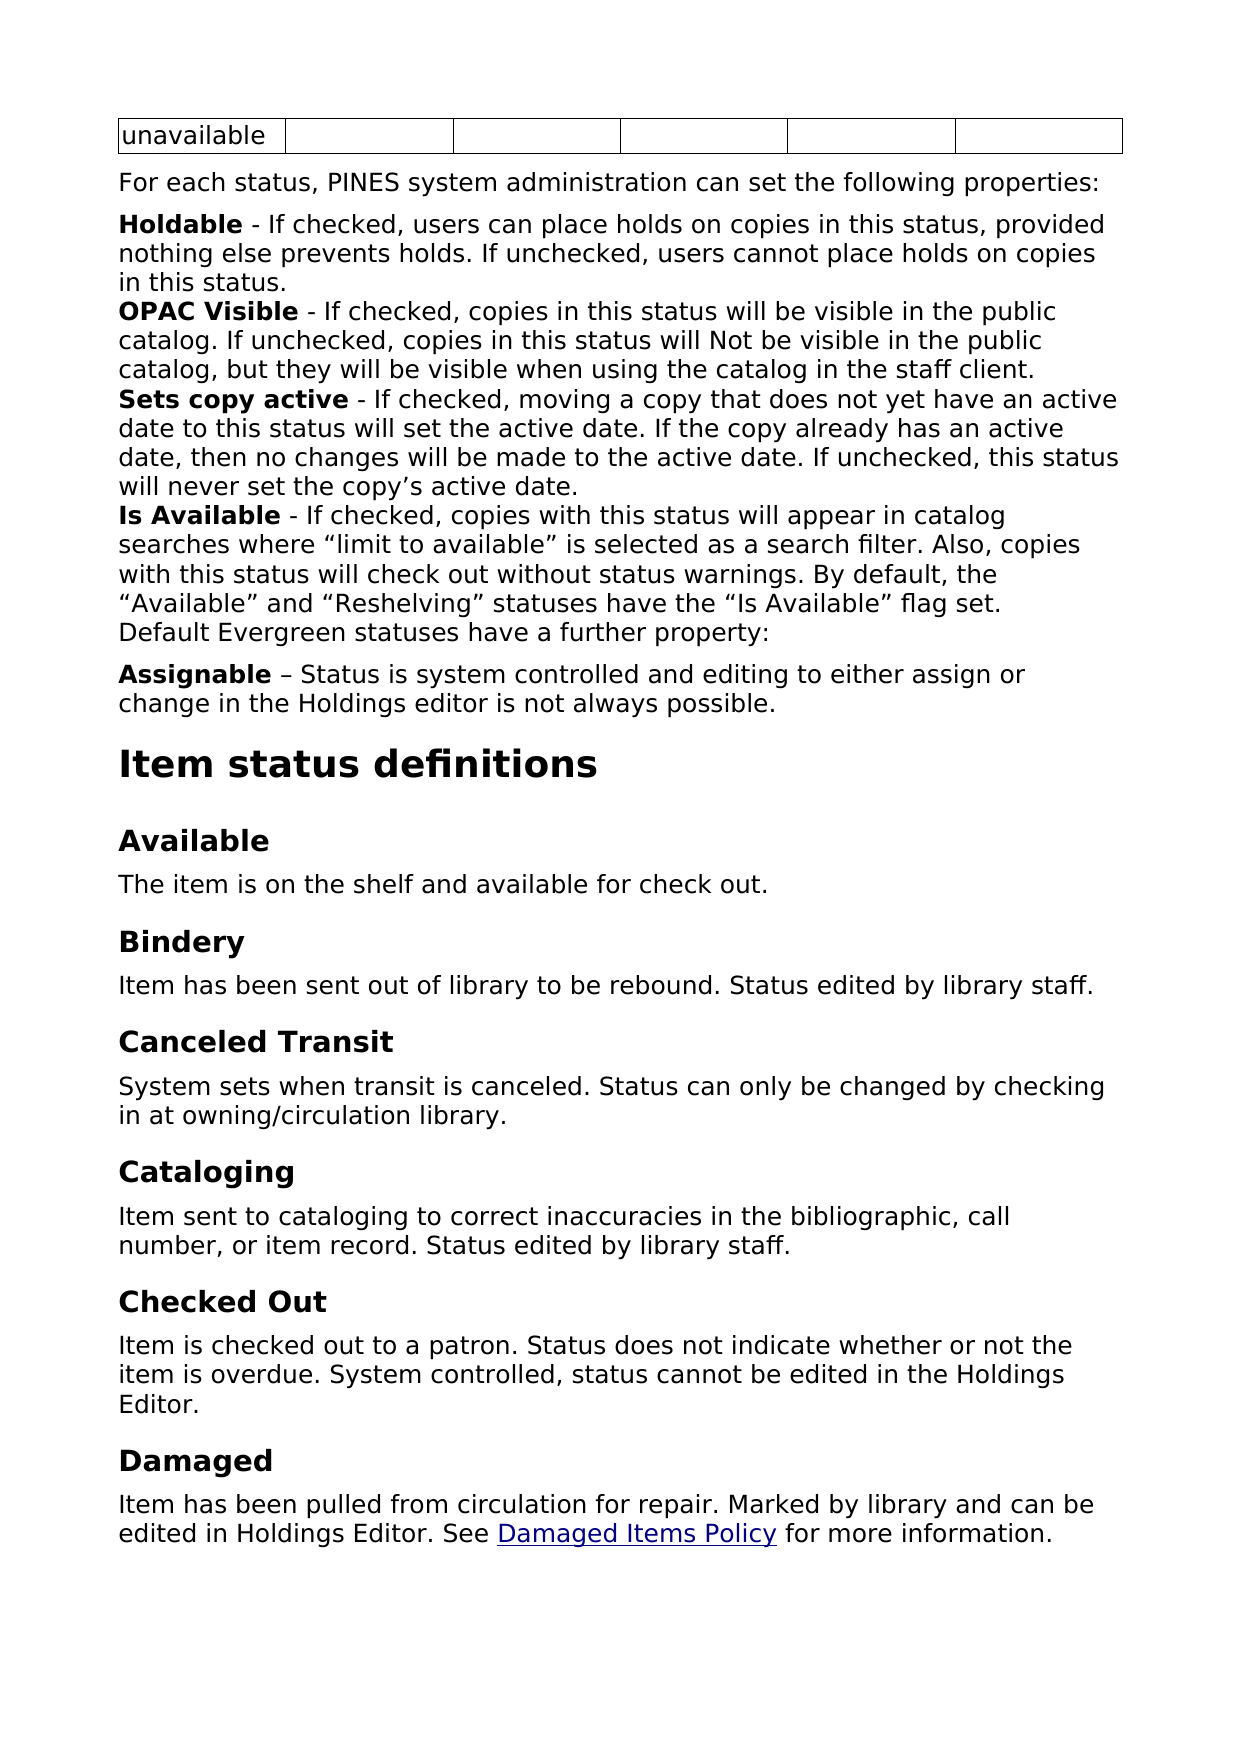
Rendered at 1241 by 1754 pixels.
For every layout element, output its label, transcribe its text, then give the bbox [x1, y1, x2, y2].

text For each status, PINES system administration can set the following properties: [118, 168, 1122, 197]
text Is Available - If checked, copies with this status will appear in catalog searches where “limit to available” is selected as a search filter. Also, copies with this status will check out without status warnings. By default, the “Available” and “Reshelving” statuses have the “Is Available” flag set. [118, 501, 1122, 618]
subtitle Damaged [118, 1444, 1122, 1478]
subtitle Checked Out [118, 1285, 1122, 1319]
text Item has been sent out of library to be rebound. Status edited by library staff. [118, 971, 1122, 1001]
table_cell [286, 119, 453, 153]
subtitle Bindery [118, 925, 1122, 959]
text Assignable – Status is system controlled and editing to either assign or change in the Holdings editor is not always possible. [118, 660, 1122, 718]
table_cell [788, 119, 955, 153]
text OPAC Visible - If checked, copies in this status will be visible in the public catalog. If unchecked, copies in this status will Not be visible in the public catalog, but they will be visible when using the catalog in the staff client. [118, 297, 1122, 385]
subtitle Canceled Transit [118, 1026, 1122, 1059]
table_cell [956, 119, 1122, 153]
subtitle Cataloging [118, 1155, 1122, 1189]
table_cell [454, 119, 620, 153]
text Item sent to cataloging to correct inaccuracies in the bibliographic, call number, or item record. Status edited by library staff. [118, 1202, 1122, 1260]
table_cell [621, 119, 787, 153]
text Default Evergreen statuses have a further property: [118, 618, 1122, 647]
text System sets when transit is canceled. Status can only be changed by checking in at owning/circulation library. [118, 1072, 1122, 1130]
text Item is checked out to a patron. Status does not indicate whether or not the item is overdue. System controlled, status cannot be edited in the Holdings Editor. [118, 1332, 1122, 1419]
table_cell unavailable [119, 119, 285, 153]
text Holdable - If checked, users can place holds on copies in this status, provided nothing else prevents holds. If unchecked, users cannot place holds on copies in this status. [118, 210, 1122, 297]
text The item is on the shelf and available for check out. [118, 871, 1122, 900]
text Item has been pulled from circulation for repair. Marked by library and can be edited in Holdings Editor. See Damaged Items Policy for more information. [118, 1491, 1122, 1549]
subtitle Item status definitions [118, 743, 1122, 787]
text Sets copy active - If checked, moving a copy that does not yet have an active date to this status will set the active date. If the copy already has an active date, then no changes will be made to the active date. If unchecked, this status will never set the copy’s active date. [118, 385, 1122, 501]
subtitle Available [118, 824, 1122, 858]
